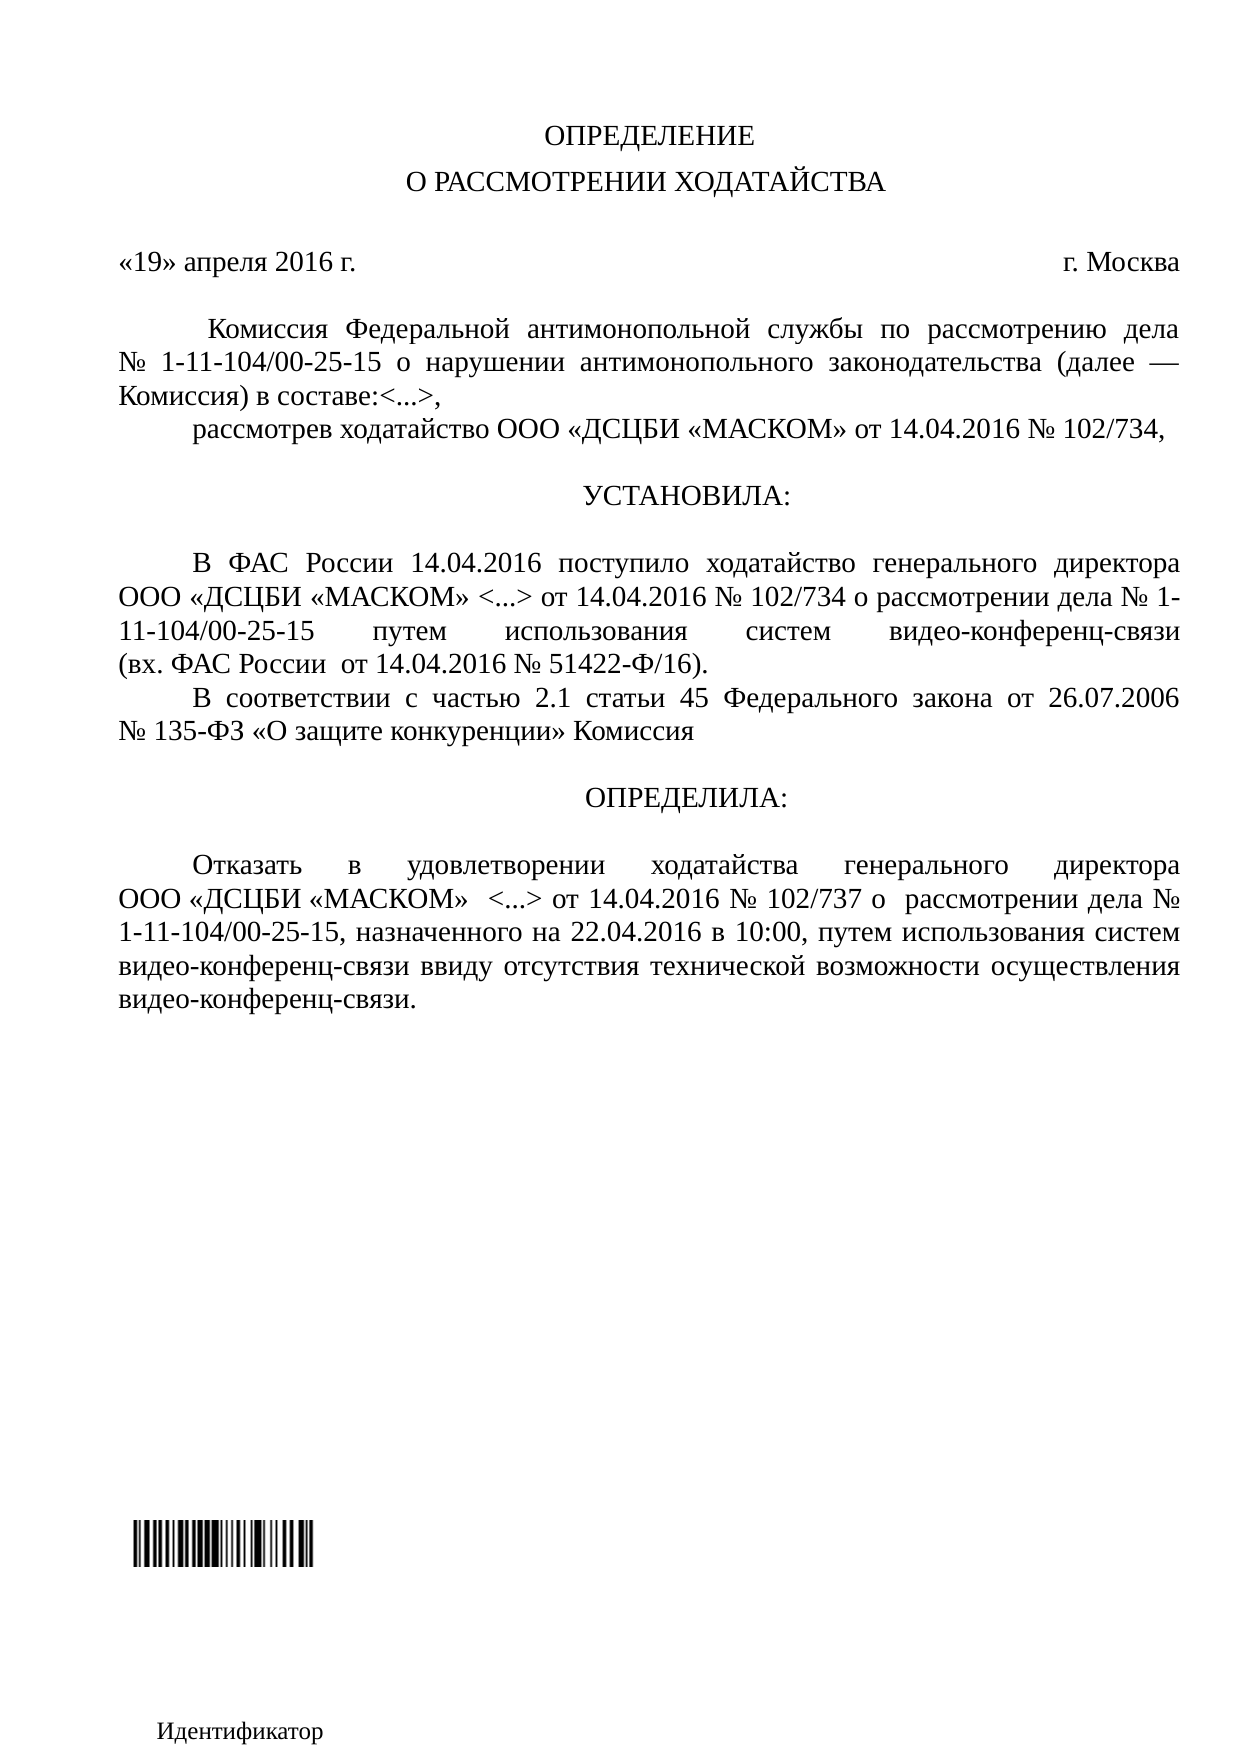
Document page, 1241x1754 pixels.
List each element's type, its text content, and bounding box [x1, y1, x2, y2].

text В ФАС России 14.04.2016 поступило ходатайство генерального директора ООО «ДСЦБИ «МАСКОМ» <...> от 14.04.2016 № 102/734 о рассмотрении дела № 1-11-104/00-25-15 путем использования систем видео-конференц-связи (вх. ФАС России от 14.04.2016 № 51422-Ф/16). [118, 546, 1181, 680]
text ОПРЕДЕЛИЛА: [118, 780, 1181, 814]
picture [118, 1520, 331, 1567]
text рассмотрев ходатайство ООО «ДСЦБИ «МАСКОМ» от 14.04.2016 № 102/734, [118, 411, 1181, 445]
text Отказать в удовлетворении ходатайства генерального директора ООО «ДСЦБИ «МАСКОМ» <...> от 14.04.2016 № 102/737 о рассмотрении дела № 1-11-104/00-25-15, назначенного на 22.04.2016 в 10:00, путем использования систем видео-конференц-связи ввиду отсутствия технической возможности осуществления видео-конференц-связи. [118, 847, 1181, 1015]
text «19» апреля 2016 г. г. Москва [118, 244, 1181, 277]
text Комиссия Федеральной антимонопольной службы по рассмотрению дела № 1-11-104/00-25-15 о нарушении антимонопольного законодательства (далее — Комиссия) в составе:<...>, [118, 311, 1179, 411]
text ОПРЕДЕЛЕНИЕ [118, 118, 1181, 152]
text О РАССМОТРЕНИИ ХОДАТАЙСТВА [118, 164, 1181, 198]
text УСТАНОВИЛА: [118, 478, 1181, 512]
text В соответствии с частью 2.1 статьи 45 Федерального закона от 26.07.2006 № 135-ФЗ «О защите конкуренции» Комиссия [118, 680, 1181, 747]
